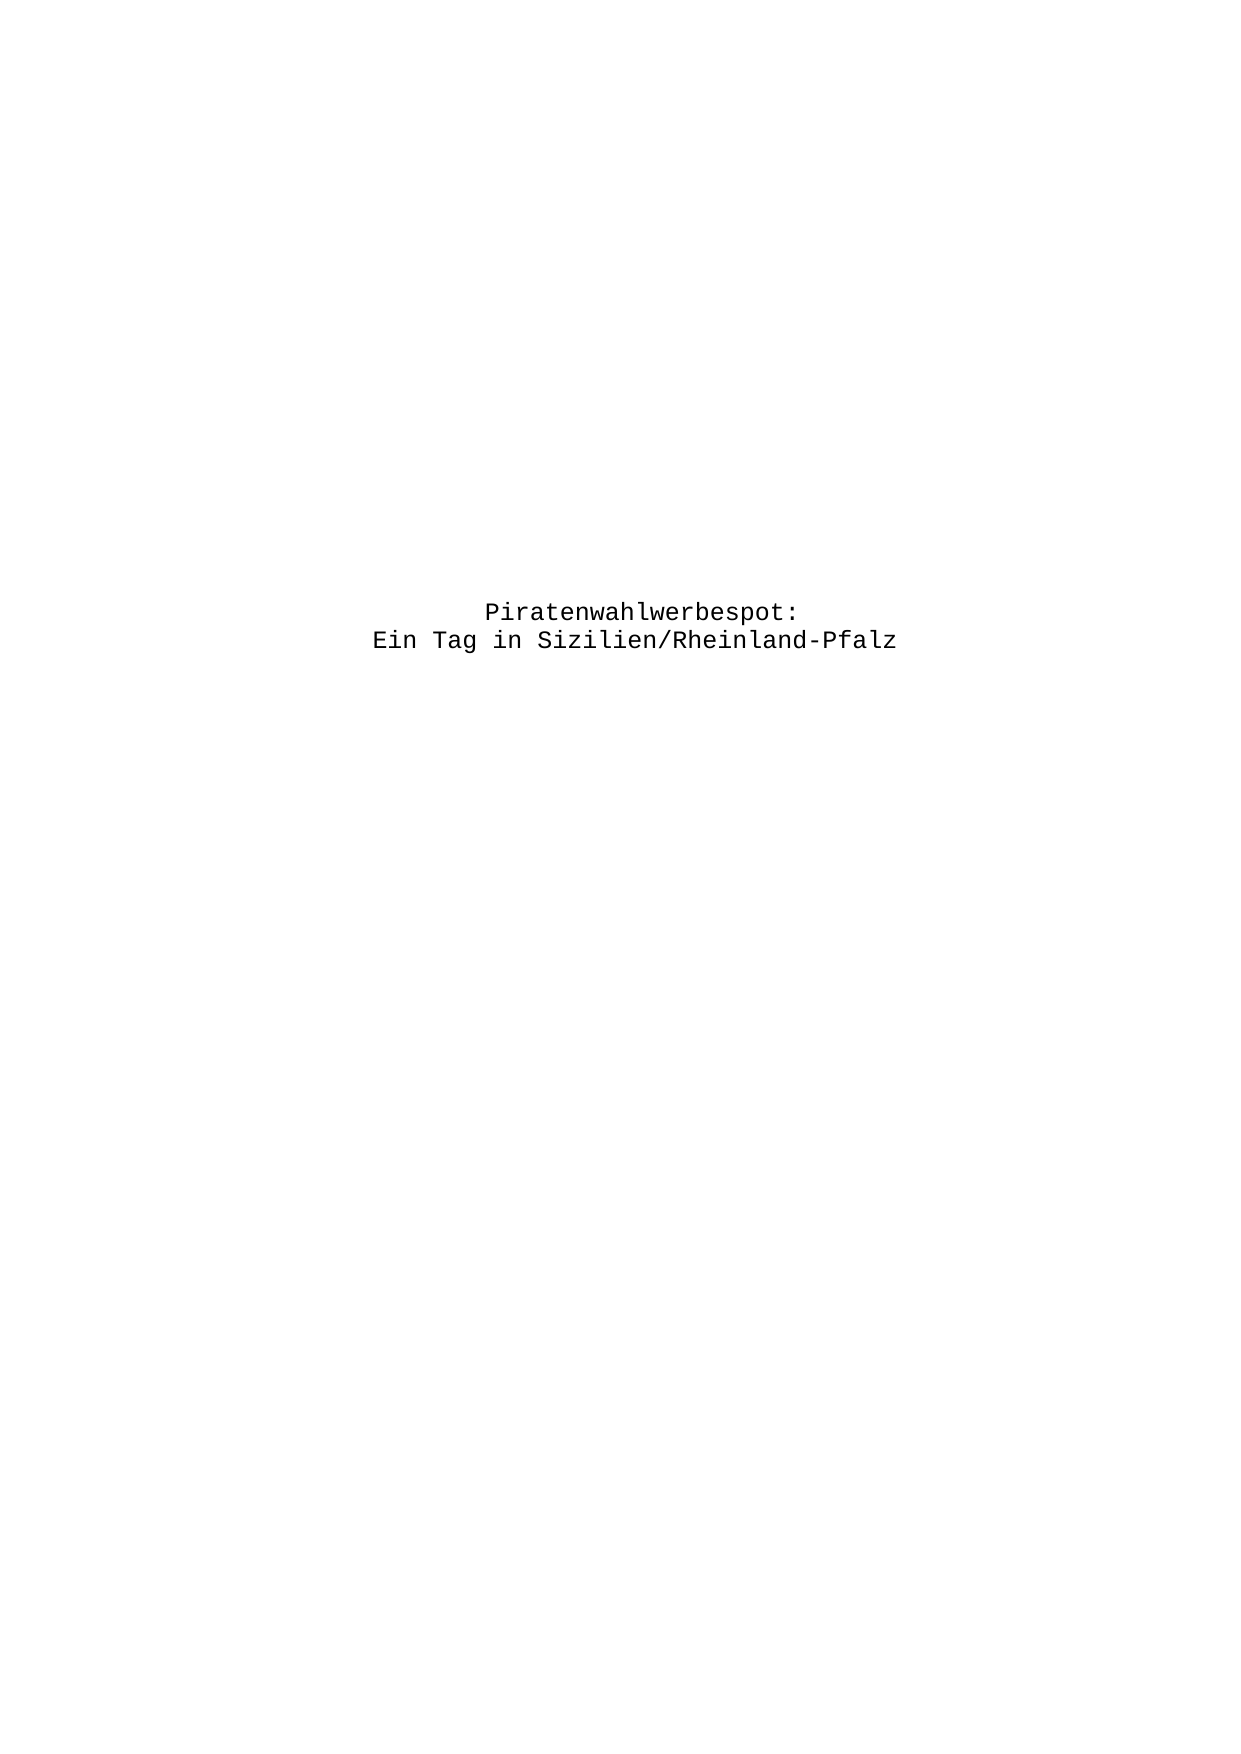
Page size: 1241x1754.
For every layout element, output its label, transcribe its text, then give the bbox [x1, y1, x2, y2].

text Piratenwahlwerbespot: [0, 600, 1240, 628]
text Ein Tag in Sizilien/Rheinland-Pfalz [0, 628, 1240, 656]
